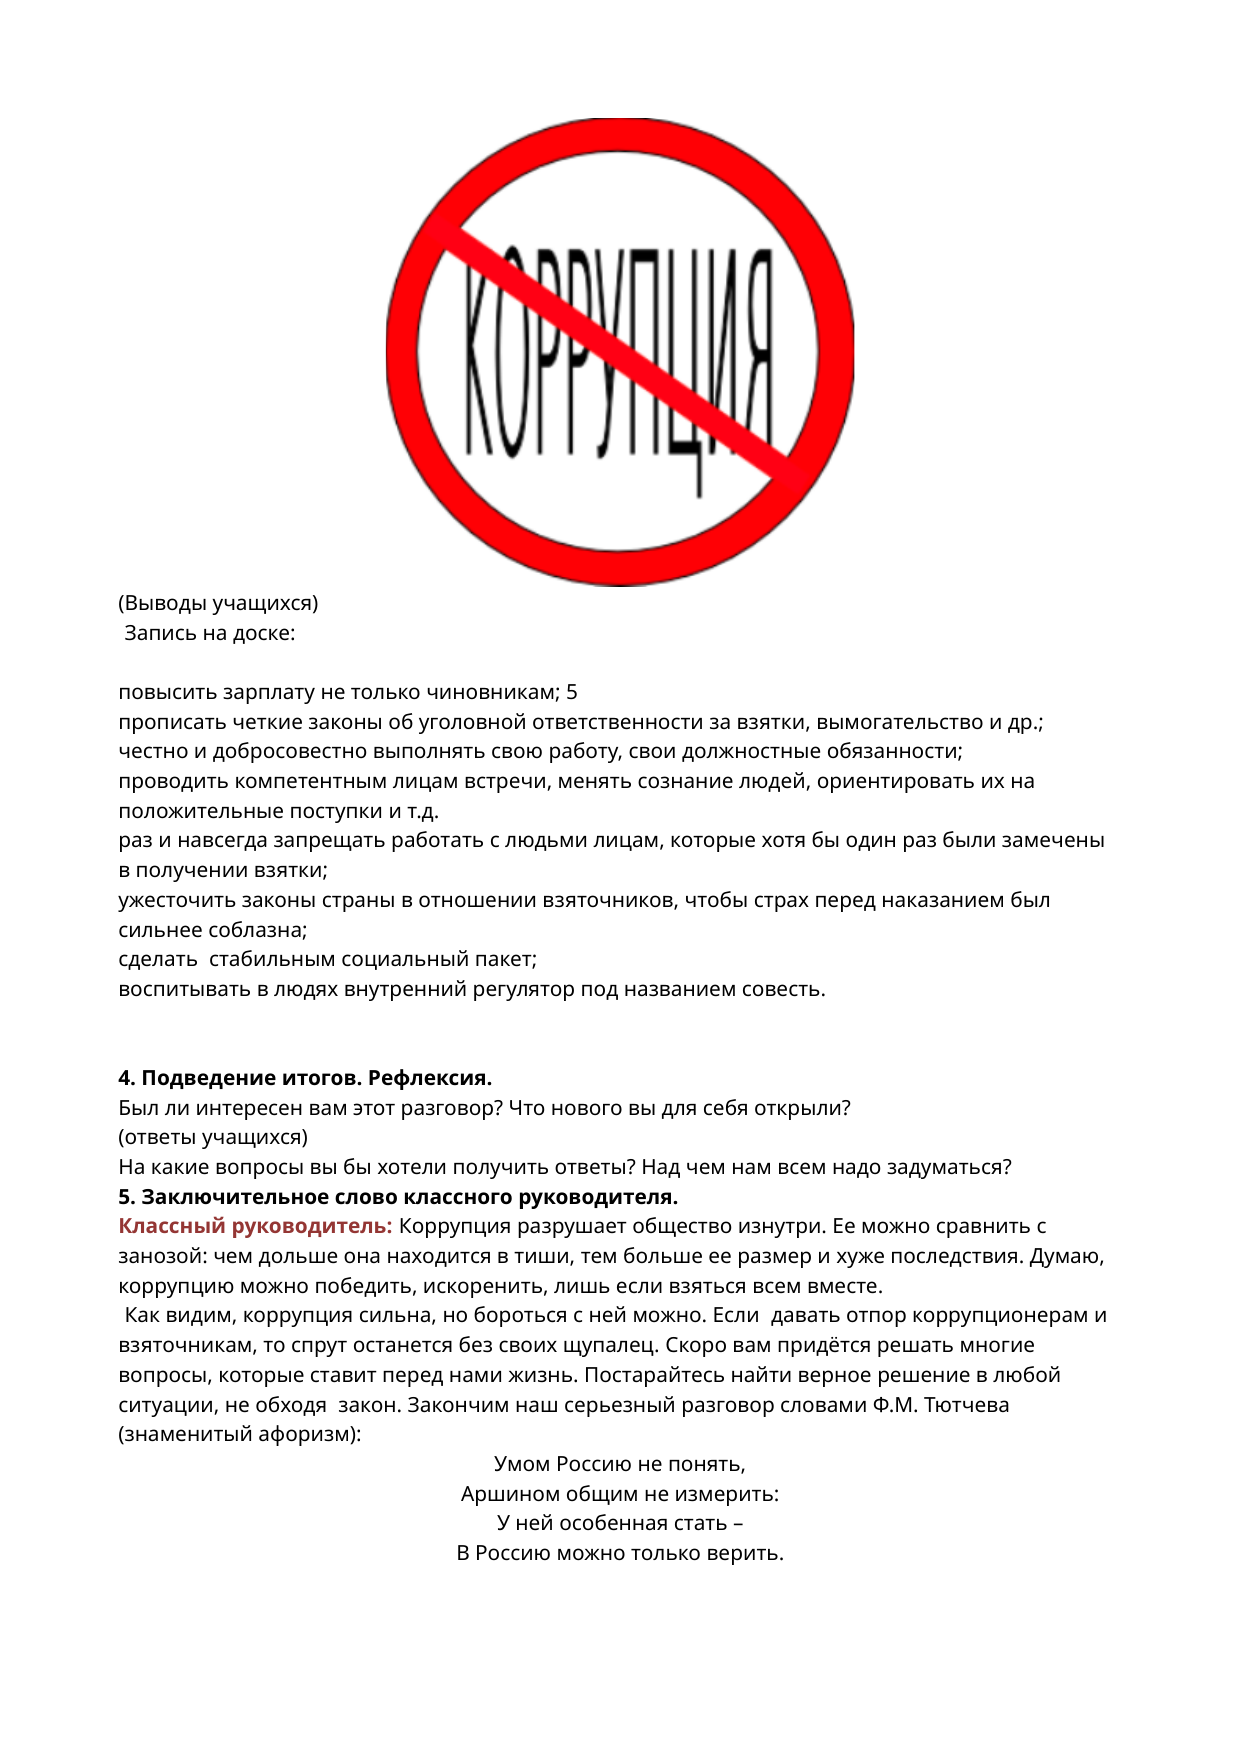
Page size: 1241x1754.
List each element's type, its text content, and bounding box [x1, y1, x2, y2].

text На какие вопросы вы бы хотели получить ответы? Над чем нам всем надо задуматься? [118, 1151, 1122, 1181]
text воспитывать в людях внутренний регулятор под названием совесть. [118, 973, 1122, 1002]
text прописать четкие законы об уголовной ответственности за взятки, вымогательство и др.; [118, 706, 1122, 735]
text 4. Подведение итогов. Рефлексия. [118, 1062, 1122, 1092]
text Как видим, коррупция сильна, но бороться с ней можно. Если давать отпор коррупционерам и взяточникам, то спрут останется без своих щупалец. Скоро вам придётся решать многие вопросы, которые ставит перед нами жизнь. Постарайтесь найти верное решение в любой ситуации, не обходя закон. Закончим наш серьезный разговор словами Ф.М. Тютчева (знаменитый афоризм): [118, 1299, 1122, 1448]
text Был ли интересен вам этот разговор? Что нового вы для себя открыли? [118, 1092, 1122, 1121]
text раз и навсегда запрещать работать с людьми лицам, которые хотя бы один раз были замечены в получении взятки; [118, 824, 1122, 884]
text У ней особенная стать – [118, 1507, 1122, 1537]
text честно и добросовестно выполнять свою работу, свои должностные обязанности; [118, 735, 1122, 765]
text проводить компетентным лицам встречи, менять сознание людей, ориентировать их на положительные поступки и т.д. [118, 765, 1122, 824]
text ужесточить законы страны в отношении взяточников, чтобы страх перед наказанием был сильнее соблазна; [118, 884, 1122, 943]
text В Россию можно только верить. [118, 1537, 1122, 1567]
text повысить зарплату не только чиновникам; 5 [118, 676, 1122, 706]
text (ответы учащихся) [118, 1121, 1122, 1151]
text (Выводы учащихся) [118, 587, 1122, 617]
text Умом Россию не понять, [118, 1448, 1122, 1477]
text Аршином общим не измерить: [118, 1477, 1122, 1507]
picture [385, 118, 855, 587]
text сделать стабильным социальный пакет; [118, 943, 1122, 973]
text Классный руководитель: Коррупция разрушает общество изнутри. Ее можно сравнить с занозой: чем дольше она находится в тиши, тем больше ее размер и хуже последствия. Думаю, коррупцию можно победить, искоренить, лишь если взяться всем вместе. [118, 1210, 1122, 1299]
text Запись на доске: [118, 617, 1122, 646]
text 5. Заключительное слово классного руководителя. [118, 1181, 1122, 1210]
